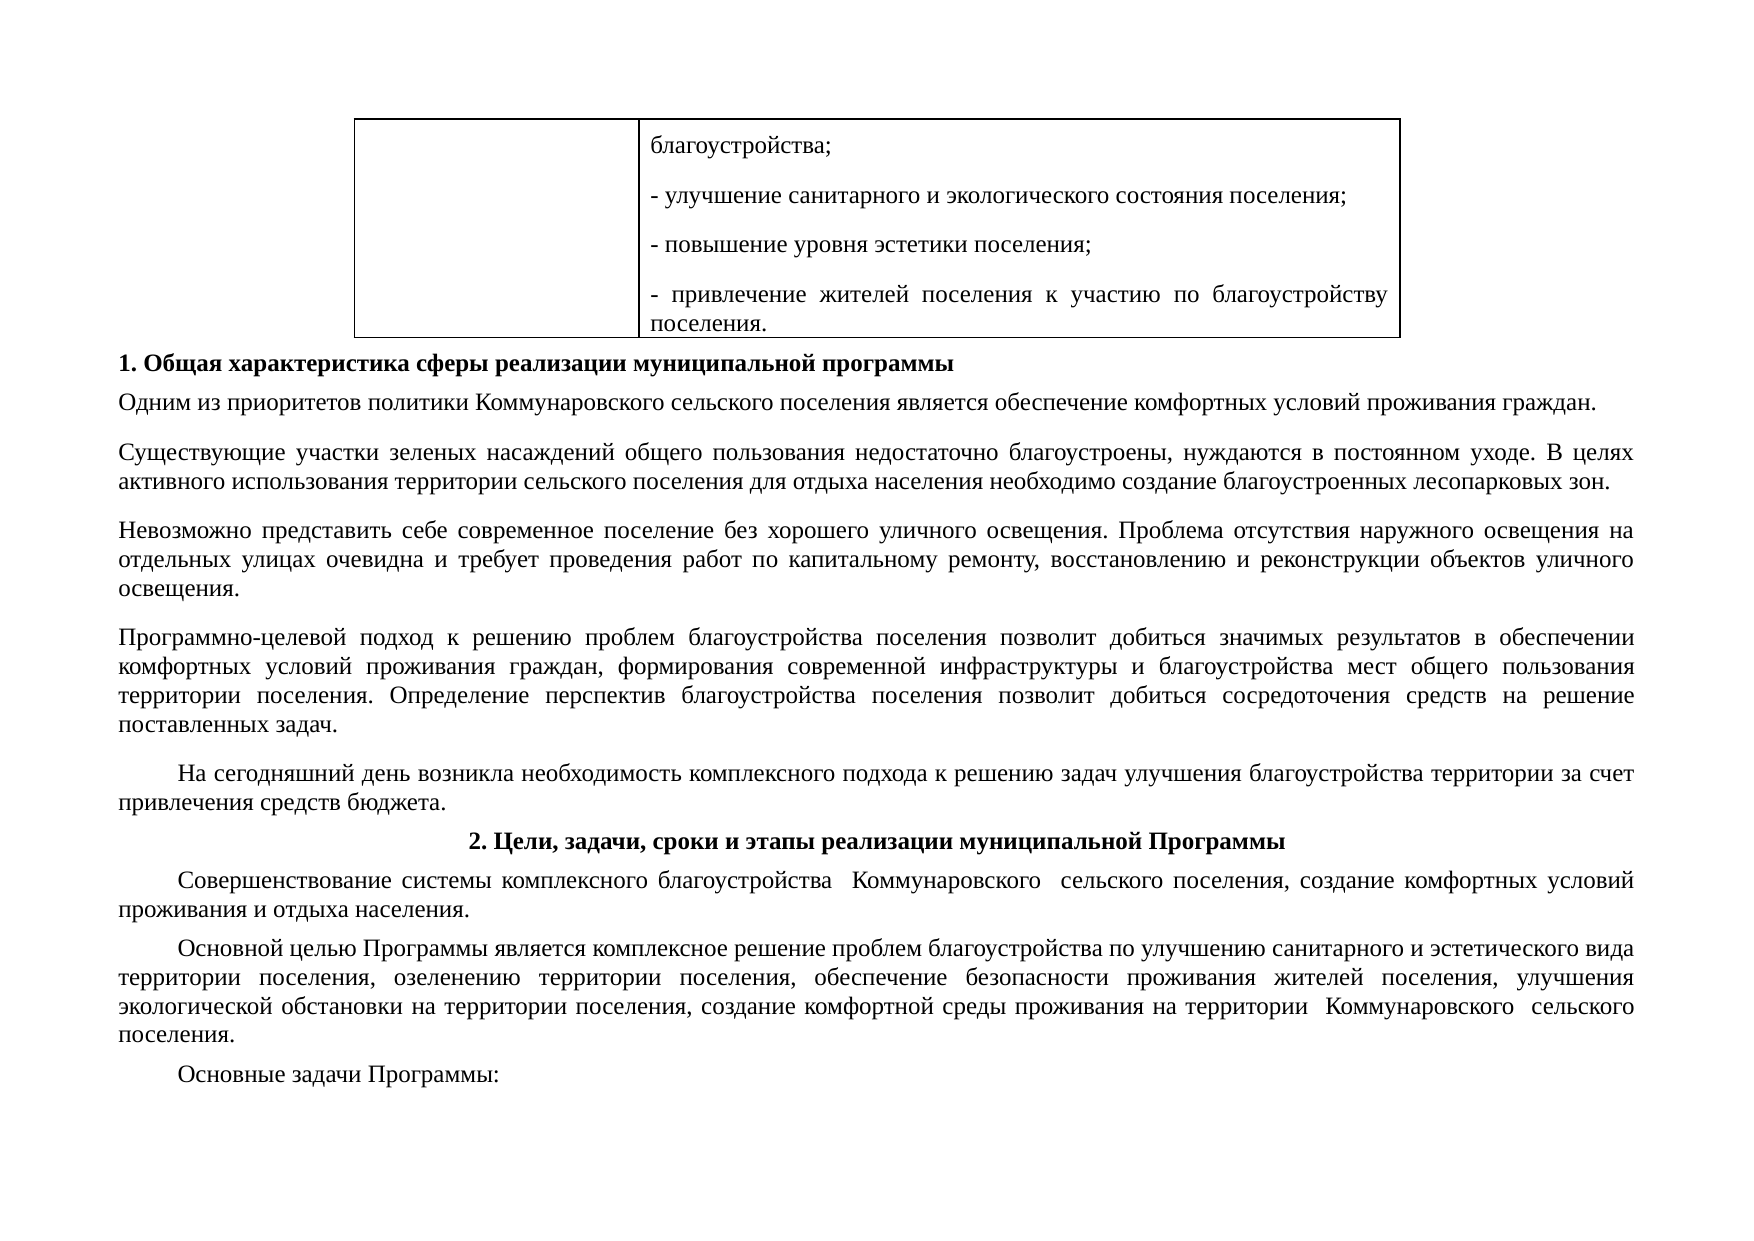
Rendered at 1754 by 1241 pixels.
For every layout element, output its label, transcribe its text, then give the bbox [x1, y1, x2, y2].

table_cell [355, 120, 638, 336]
text Совершенствование системы комплексного благоустройства Коммунаровского сельского поселения, создание комфортных условий проживания и отдыха населения. [118, 865, 1636, 923]
text 1. Общая характеристика сферы реализации муниципальной программы [118, 348, 1636, 377]
text Программно-целевой подход к решению проблем благоустройства поселения позволит добиться значимых результатов в обеспечении комфортных условий проживания граждан, формирования современной инфраструктуры и благоустройства мест общего пользования территории поселения. Определение перспектив благоустройства поселения позволит добиться сосредоточения средств на решение поставленных задач. [118, 622, 1636, 737]
table_cell благоустройства; - улучшение санитарного и экологического состояния поселения; - повышение уровня эстетики поселения; - привлечение жителей поселения к участию по благоустройству поселения. [640, 120, 1399, 336]
text Основной целью Программы является комплексное решение проблем благоустройства по улучшению санитарного и эстетического вида территории поселения, озеленению территории поселения, обеспечение безопасности проживания жителей поселения, улучшения экологической обстановки на территории поселения, создание комфортной среды проживания на территории Коммунаровского сельского поселения. [118, 933, 1636, 1048]
text Одним из приоритетов политики Коммунаровского сельского поселения является обеспечение комфортных условий проживания граждан. [118, 387, 1636, 416]
text Невозможно представить себе современное поселение без хорошего уличного освещения. Проблема отсутствия наружного освещения на отдельных улицах очевидна и требует проведения работ по капитальному ремонту, восстановлению и реконструкции объектов уличного освещения. [118, 515, 1636, 602]
text На сегодняшний день возникла необходимость комплексного подхода к решению задач улучшения благоустройства территории за счет привлечения средств бюджета. [118, 758, 1636, 816]
text Существующие участки зеленых насаждений общего пользования недостаточно благоустроены, нуждаются в постоянном уходе. В целях активного использования территории сельского поселения для отдыха населения необходимо создание благоустроенных лесопарковых зон. [118, 437, 1636, 494]
text 2. Цели, задачи, сроки и этапы реализации муниципальной Программы [118, 826, 1636, 855]
text Основные задачи Программы: [118, 1059, 1636, 1087]
